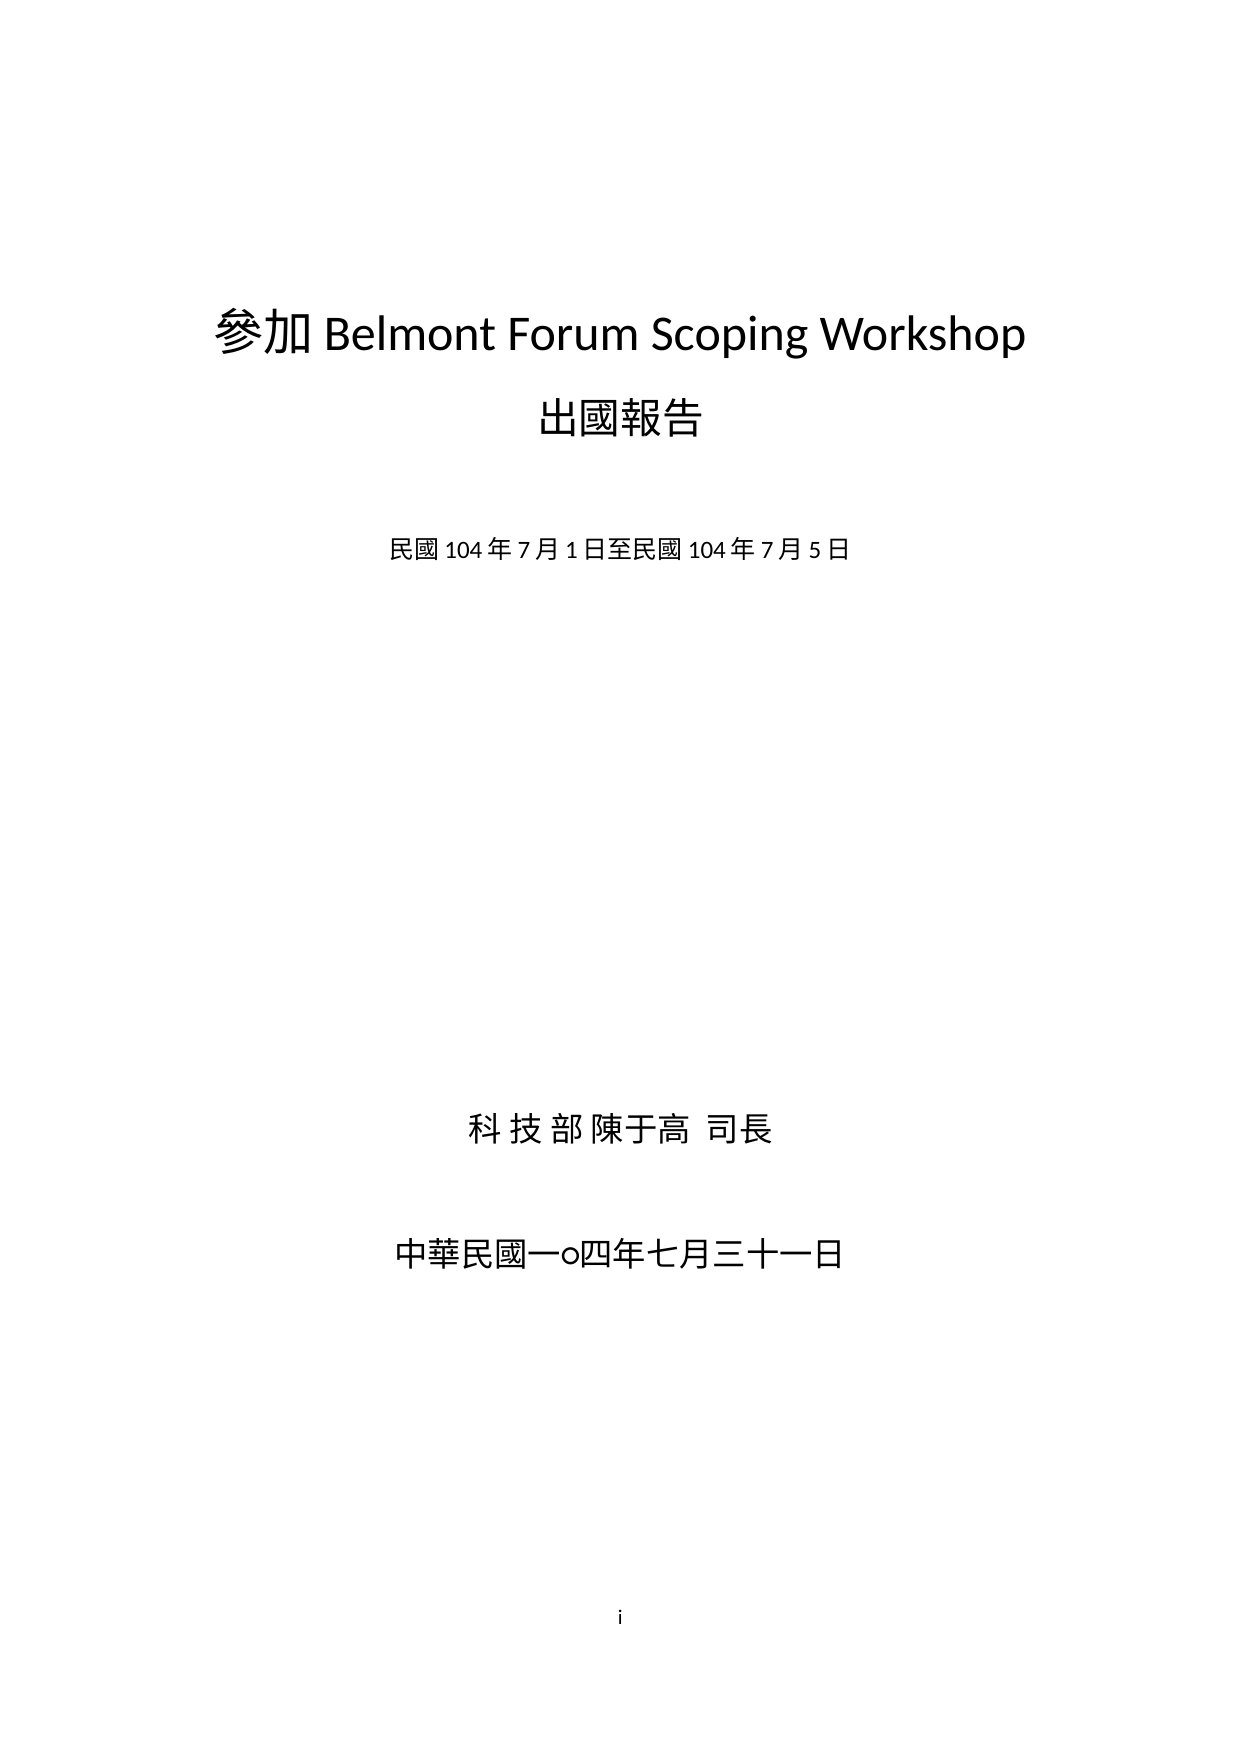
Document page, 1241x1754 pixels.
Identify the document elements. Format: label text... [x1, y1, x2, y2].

text 科 技 部 陳于高 司長 [187, 1108, 1053, 1150]
text 參加Belmont Forum Scoping Workshop [187, 317, 1053, 358]
text 出國報告 [187, 400, 1053, 442]
text 中華民國一○四年七月三十一日 [187, 1233, 1053, 1275]
text 民國104年7月1日至民國104年7月5日 [187, 525, 1053, 567]
